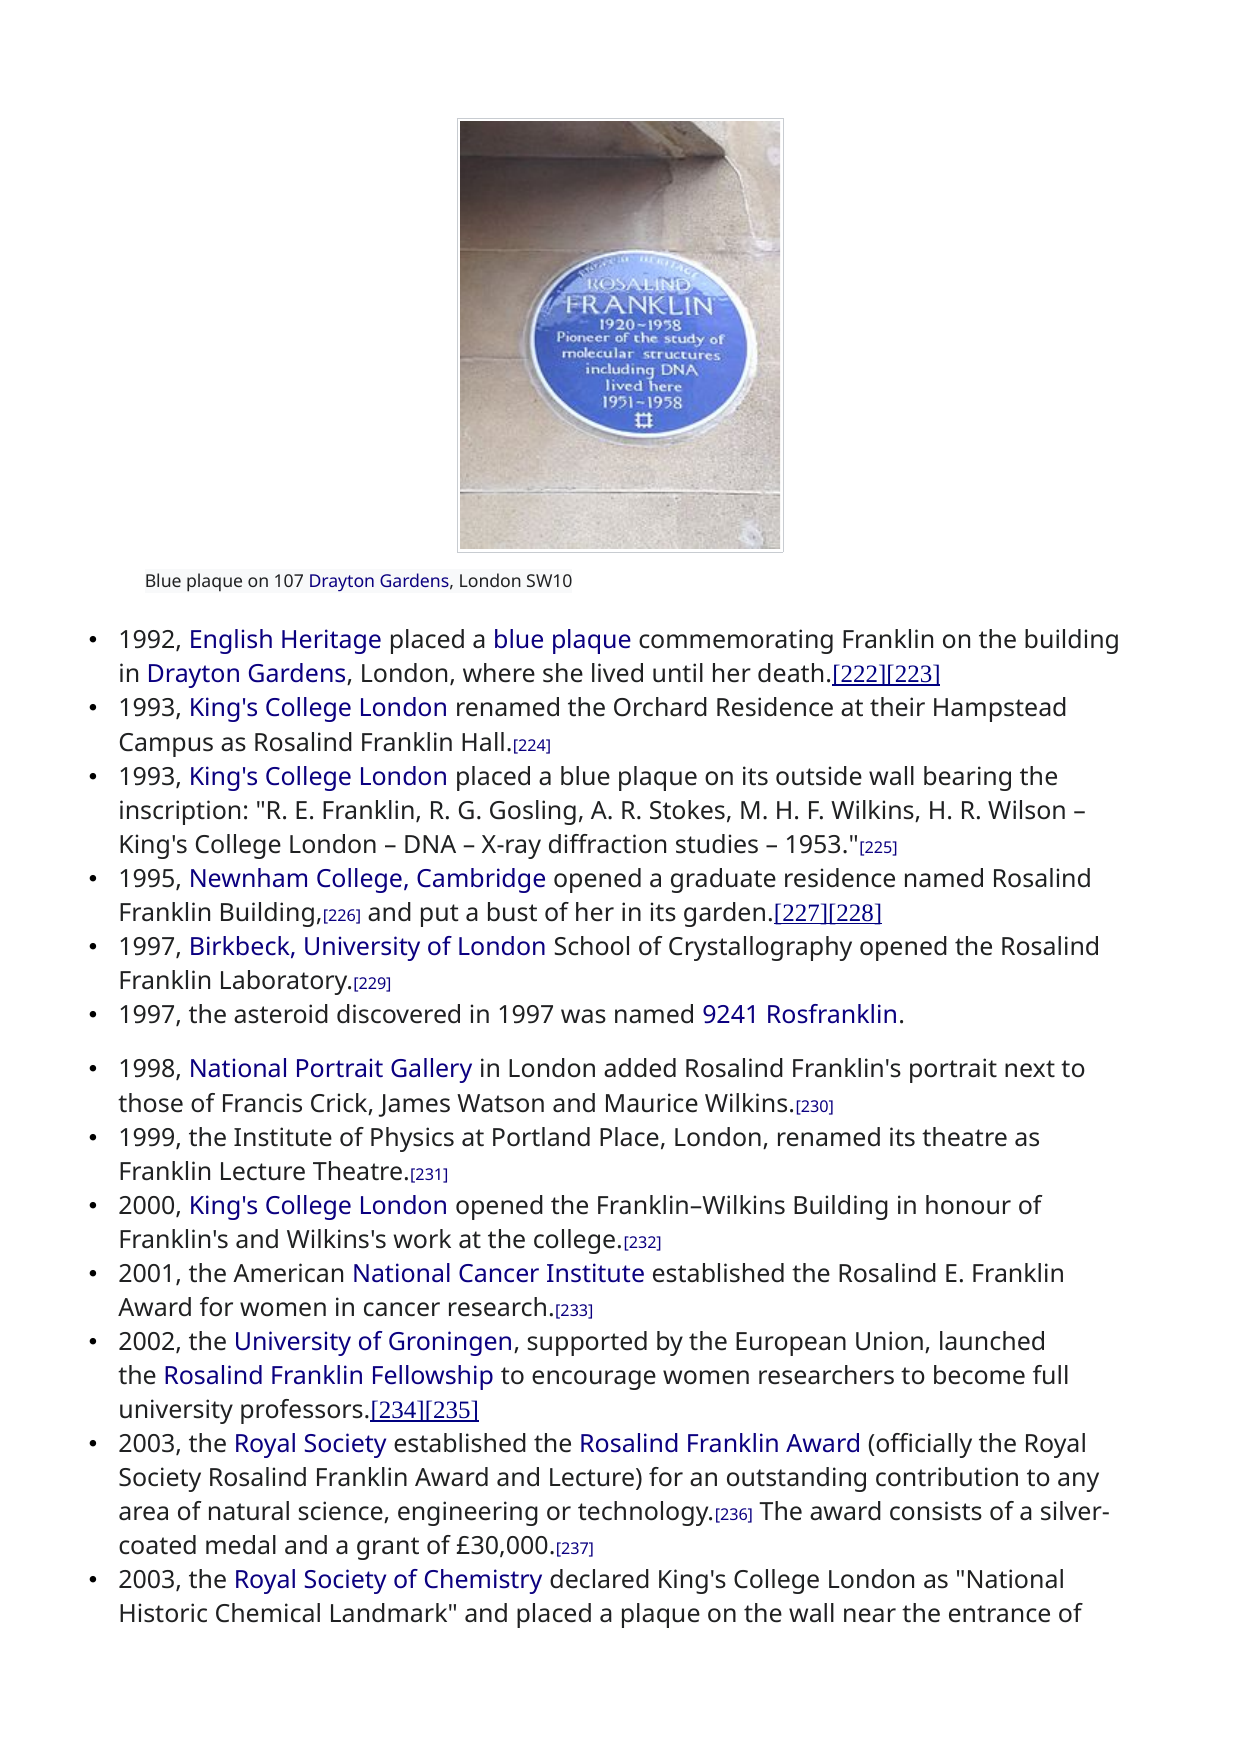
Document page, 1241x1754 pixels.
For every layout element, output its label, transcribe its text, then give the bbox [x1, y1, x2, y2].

list 1999, the Institute of Physics at Portland Place, London, renamed its theatre as Franklin Lecture Theatre.[231] [118, 1119, 1122, 1187]
picture [460, 121, 781, 549]
list 1993, King's College London renamed the Orchard Residence at their Hampstead Campus as Rosalind Franklin Hall.[224] [118, 690, 1122, 758]
list 2000, King's College London opened the Franklin–Wilkins Building in honour of Franklin's and Wilkins's work at the college.[232] [118, 1187, 1122, 1256]
list 2003, the Royal Society established the Rosalind Franklin Award (officially the Royal Society Rosalind Franklin Award and Lecture) for an outstanding contribution to any area of natural science, engineering or technology.[236] The award consists of a silver-coated medal and a grant of £30,000.[237] [118, 1426, 1122, 1562]
list 1993, King's College London placed a blue plaque on its outside wall bearing the inscription: "R. E. Franklin, R. G. Gosling, A. R. Stokes, M. H. F. Wilkins, H. R. Wilson – King's College London – DNA – X-ray diffraction studies – 1953."[225] [118, 758, 1122, 860]
text Blue plaque on 107 Drayton Gardens, London SW10 [122, 569, 1122, 593]
list 2001, the American National Cancer Institute established the Rosalind E. Franklin Award for women in cancer research.[233] [118, 1256, 1122, 1324]
list 1995, Newnham College, Cambridge opened a graduate residence named Rosalind Franklin Building,[226] and put a bust of her in its garden.[227][228] [118, 860, 1122, 928]
list 1992, English Heritage placed a blue plaque commemorating Franklin on the building in Drayton Gardens, London, where she lived until her death.[222][223] [118, 622, 1122, 690]
list 2003, the Royal Society of Chemistry declared King's College London as "National Historic Chemical Landmark" and placed a plaque on the wall near the entrance of [118, 1562, 1122, 1630]
list 1997, the asteroid discovered in 1997 was named 9241 Rosfranklin. [118, 997, 1122, 1031]
list 2002, the University of Groningen, supported by the European Union, launched the Rosalind Franklin Fellowship to encourage women researchers to become full university professors.[234][235] [118, 1324, 1122, 1426]
list 1997, Birkbeck, University of London School of Crystallography opened the Rosalind Franklin Laboratory.[229] [118, 928, 1122, 997]
list 1998, National Portrait Gallery in London added Rosalind Franklin's portrait next to those of Francis Crick, James Watson and Maurice Wilkins.[230] [118, 1051, 1122, 1119]
